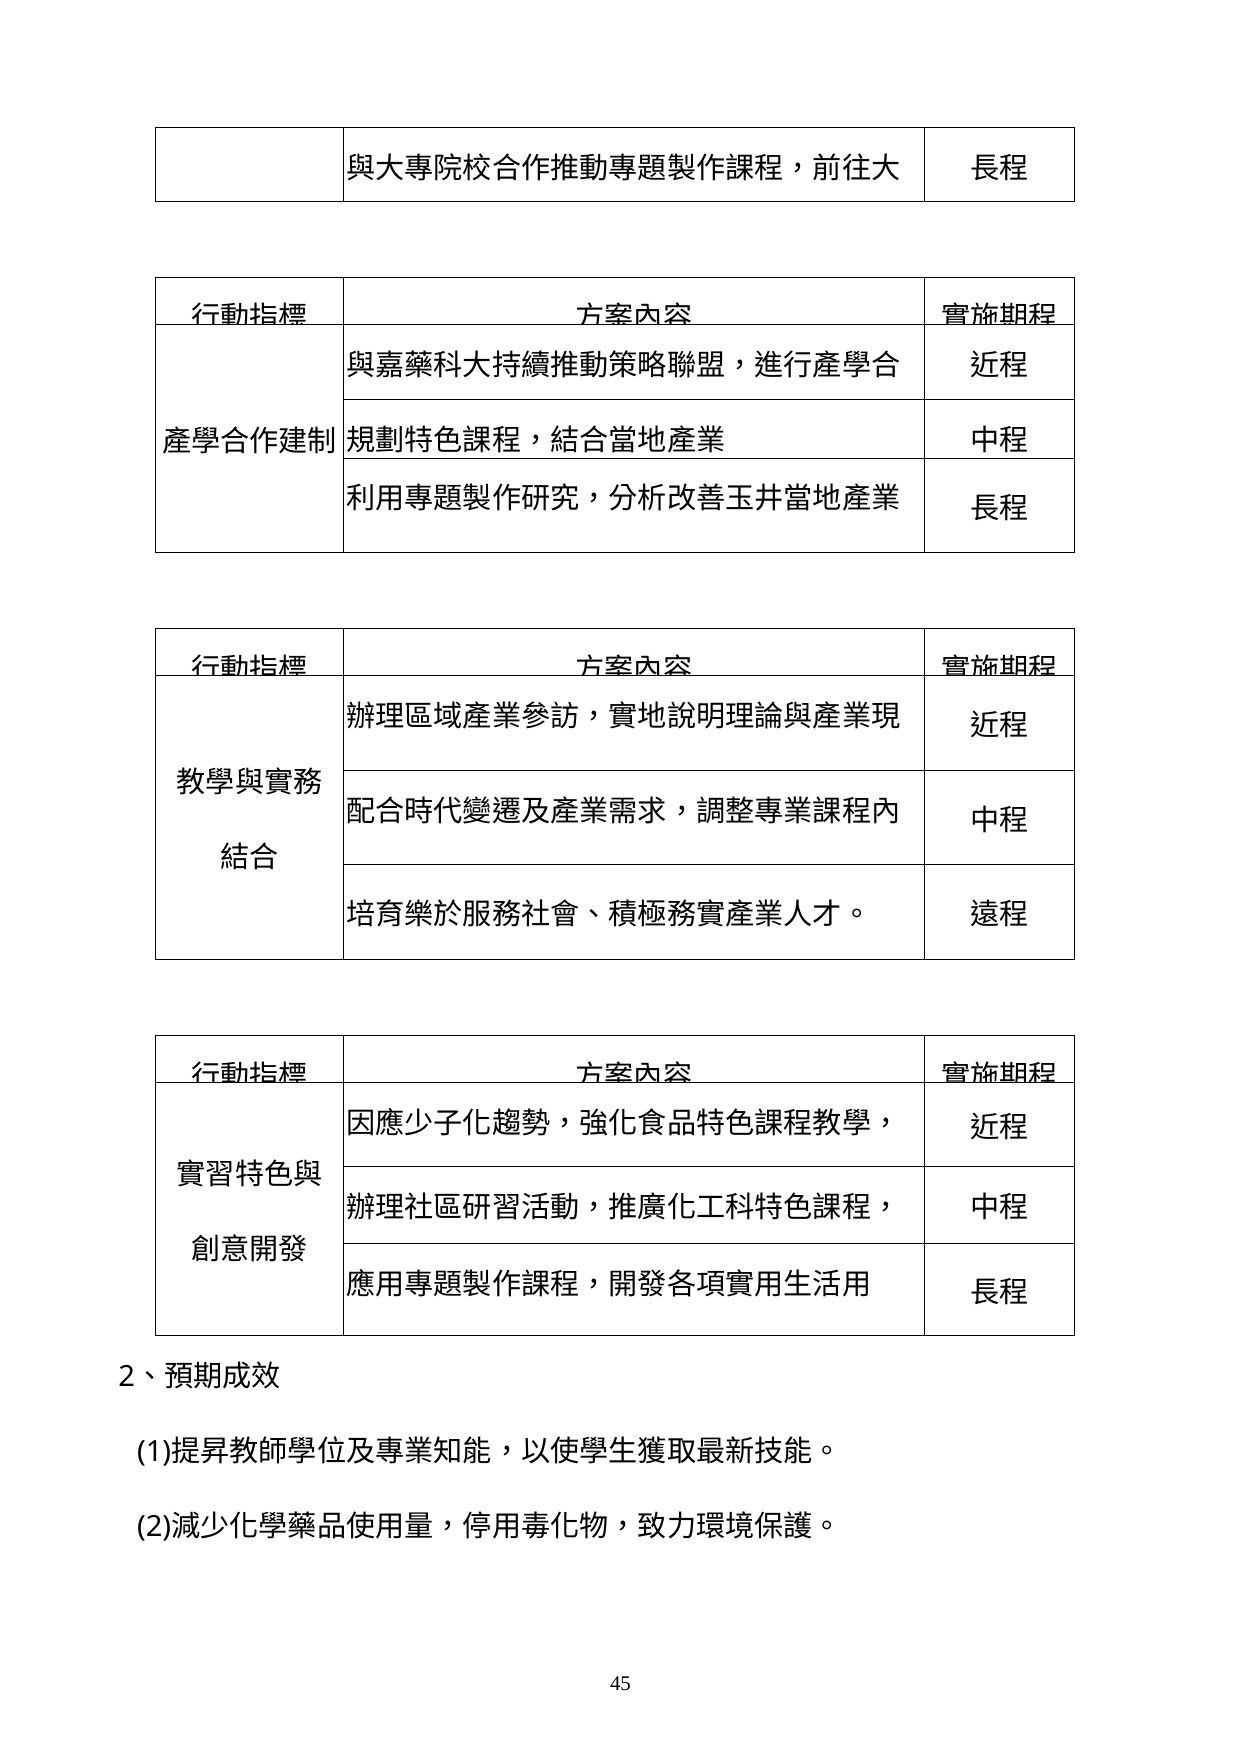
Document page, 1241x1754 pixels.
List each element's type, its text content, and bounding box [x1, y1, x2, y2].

text (1)提昇教師學位及專業知能，以使學生獲取最新技能。 [137, 1411, 1122, 1486]
table_header 行動指標 [156, 278, 343, 324]
table_cell 利用專題製作研究，分析改善玉井當地產業問題。 [344, 459, 924, 552]
table_cell 產學合作建制 [156, 325, 343, 552]
table_cell 近程 [925, 676, 1074, 770]
table_cell 配合時代變遷及產業需求，調整專業課程內容，汰換過時儀器設備。 [344, 771, 924, 864]
table_cell 與嘉藥科大持續推動策略聯盟，進行產學合作探索。 [344, 325, 924, 399]
text (2)減少化學藥品使用量，停用毒化物，致力環境保護。 [137, 1486, 1122, 1561]
table_cell 中程 [925, 1167, 1074, 1243]
table_cell 中程 [925, 771, 1074, 864]
table_cell 培育樂於服務社會、積極務實產業人才。 [344, 865, 924, 959]
table_header 實施期程 [925, 629, 1074, 675]
table_cell 辦理社區研習活動，推廣化工科特色課程，增加居民的認同。 [344, 1167, 924, 1243]
table_cell 辦理區域產業參訪，實地說明理論與產業現況的分析。 [344, 676, 924, 770]
table_header 方案內容 [344, 629, 924, 675]
table_header 方案內容 [344, 278, 924, 324]
table_cell 遠程 [925, 865, 1074, 959]
table_cell 規劃特色課程，結合當地產業 [344, 400, 924, 458]
table_cell 應用專題製作課程，開發各項實用生活用品，為社會盡心力。 [344, 1244, 924, 1335]
table_cell 實習特色與 創意開發 [156, 1083, 343, 1335]
table_cell 中程 [925, 400, 1074, 458]
table_header 實施期程 [925, 1036, 1074, 1082]
table_cell 近程 [925, 325, 1074, 399]
table_header 實施期程 [925, 278, 1074, 324]
table_header 方案內容 [344, 1036, 924, 1082]
table_cell 長程 [925, 459, 1074, 552]
table_cell 長程 [925, 128, 1074, 201]
table_cell 近程 [925, 1083, 1074, 1166]
table_cell 與大專院校合作推動專題製作課程，前往大專場地使用儀器設備檢測分析。 [344, 128, 924, 201]
table_cell 因應少子化趨勢，強化食品特色課程教學，吸引學生就學意願。 [344, 1083, 924, 1166]
table_header 行動指標 [156, 629, 343, 675]
table_cell 教學與實務 結合 [156, 676, 343, 959]
text 2、預期成效 [118, 1336, 1122, 1411]
table_header 行動指標 [156, 1036, 343, 1082]
table_cell 長程 [925, 1244, 1074, 1335]
